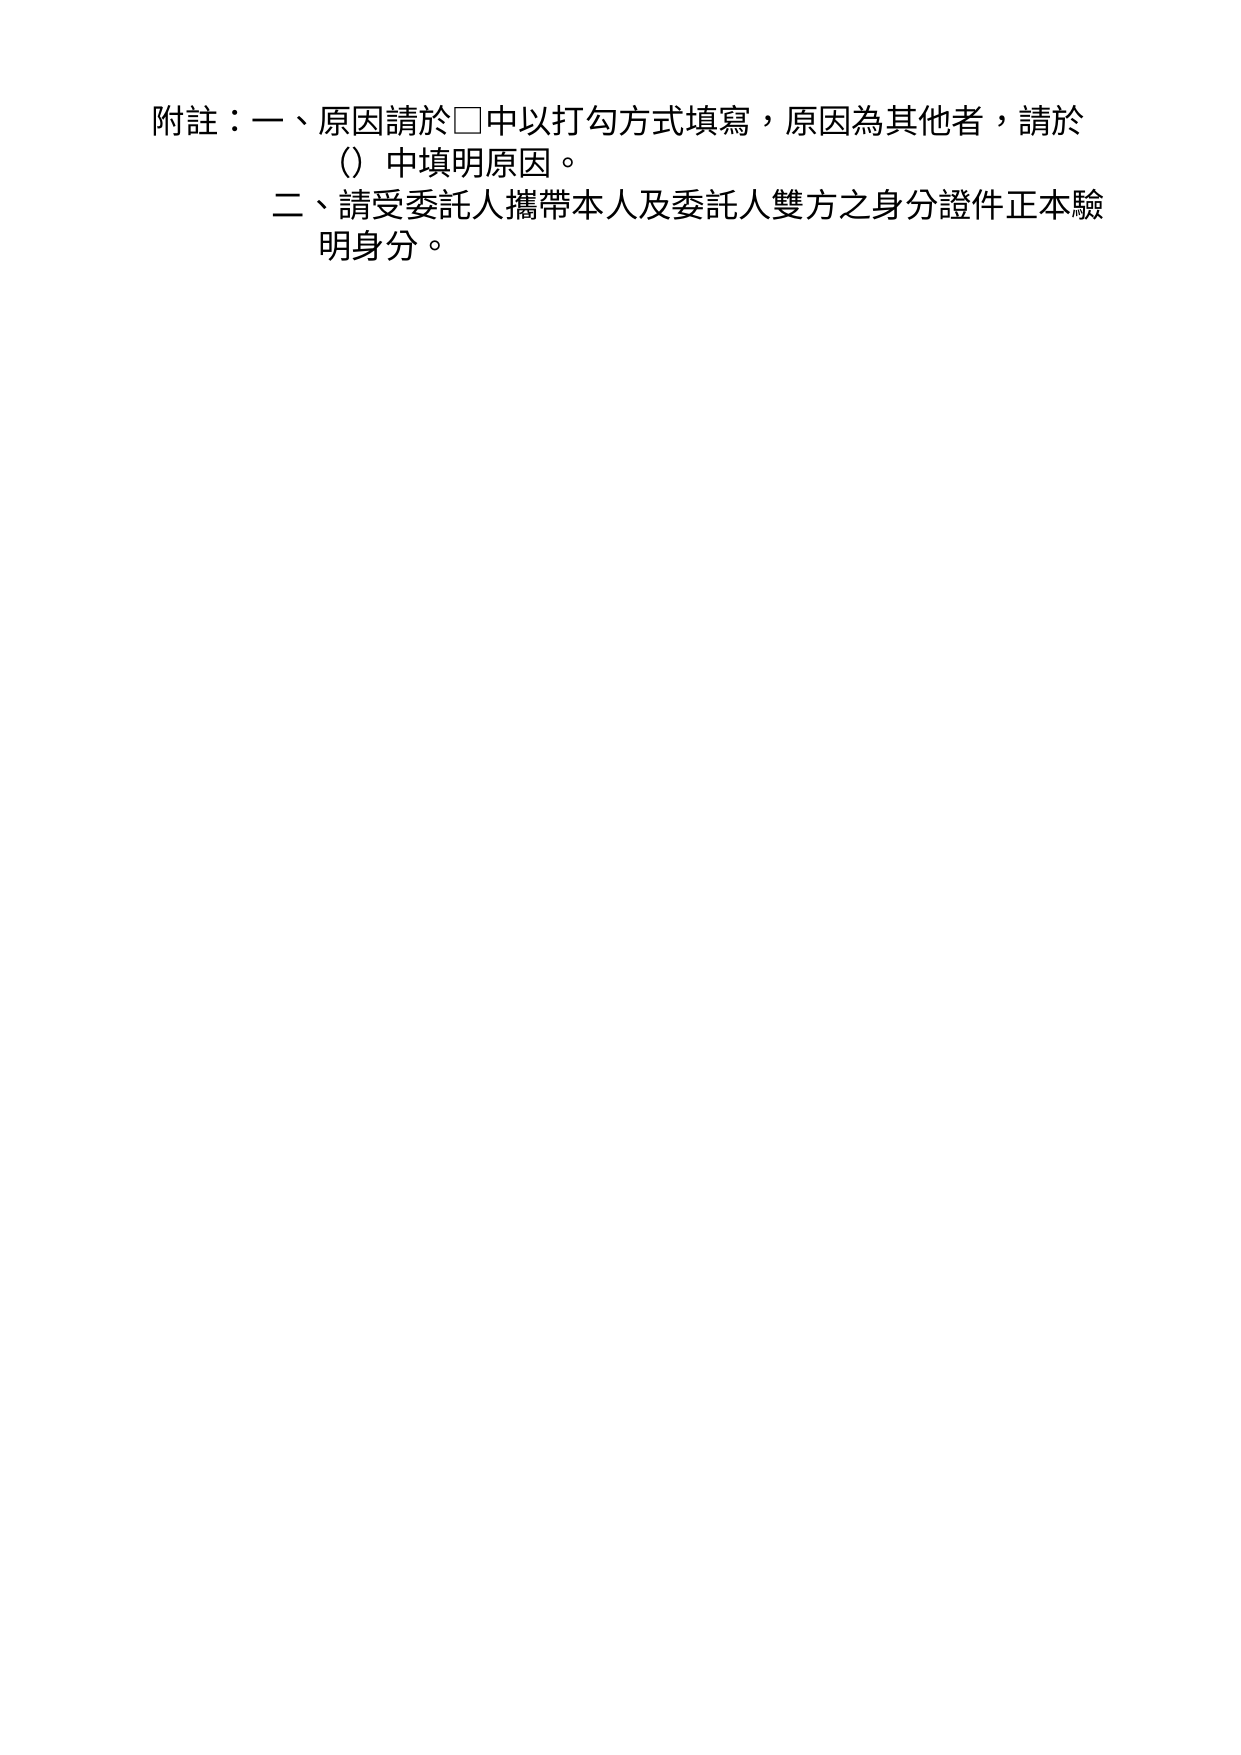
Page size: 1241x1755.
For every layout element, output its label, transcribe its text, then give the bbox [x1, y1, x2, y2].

text 附註：一、原因請於□中以打勾方式填寫，原因為其他者，請於（）中填明原因。 [152, 100, 1122, 184]
text 二、請受委託人攜帶本人及委託人雙方之身分證件正本驗明身分。 [152, 184, 1122, 267]
